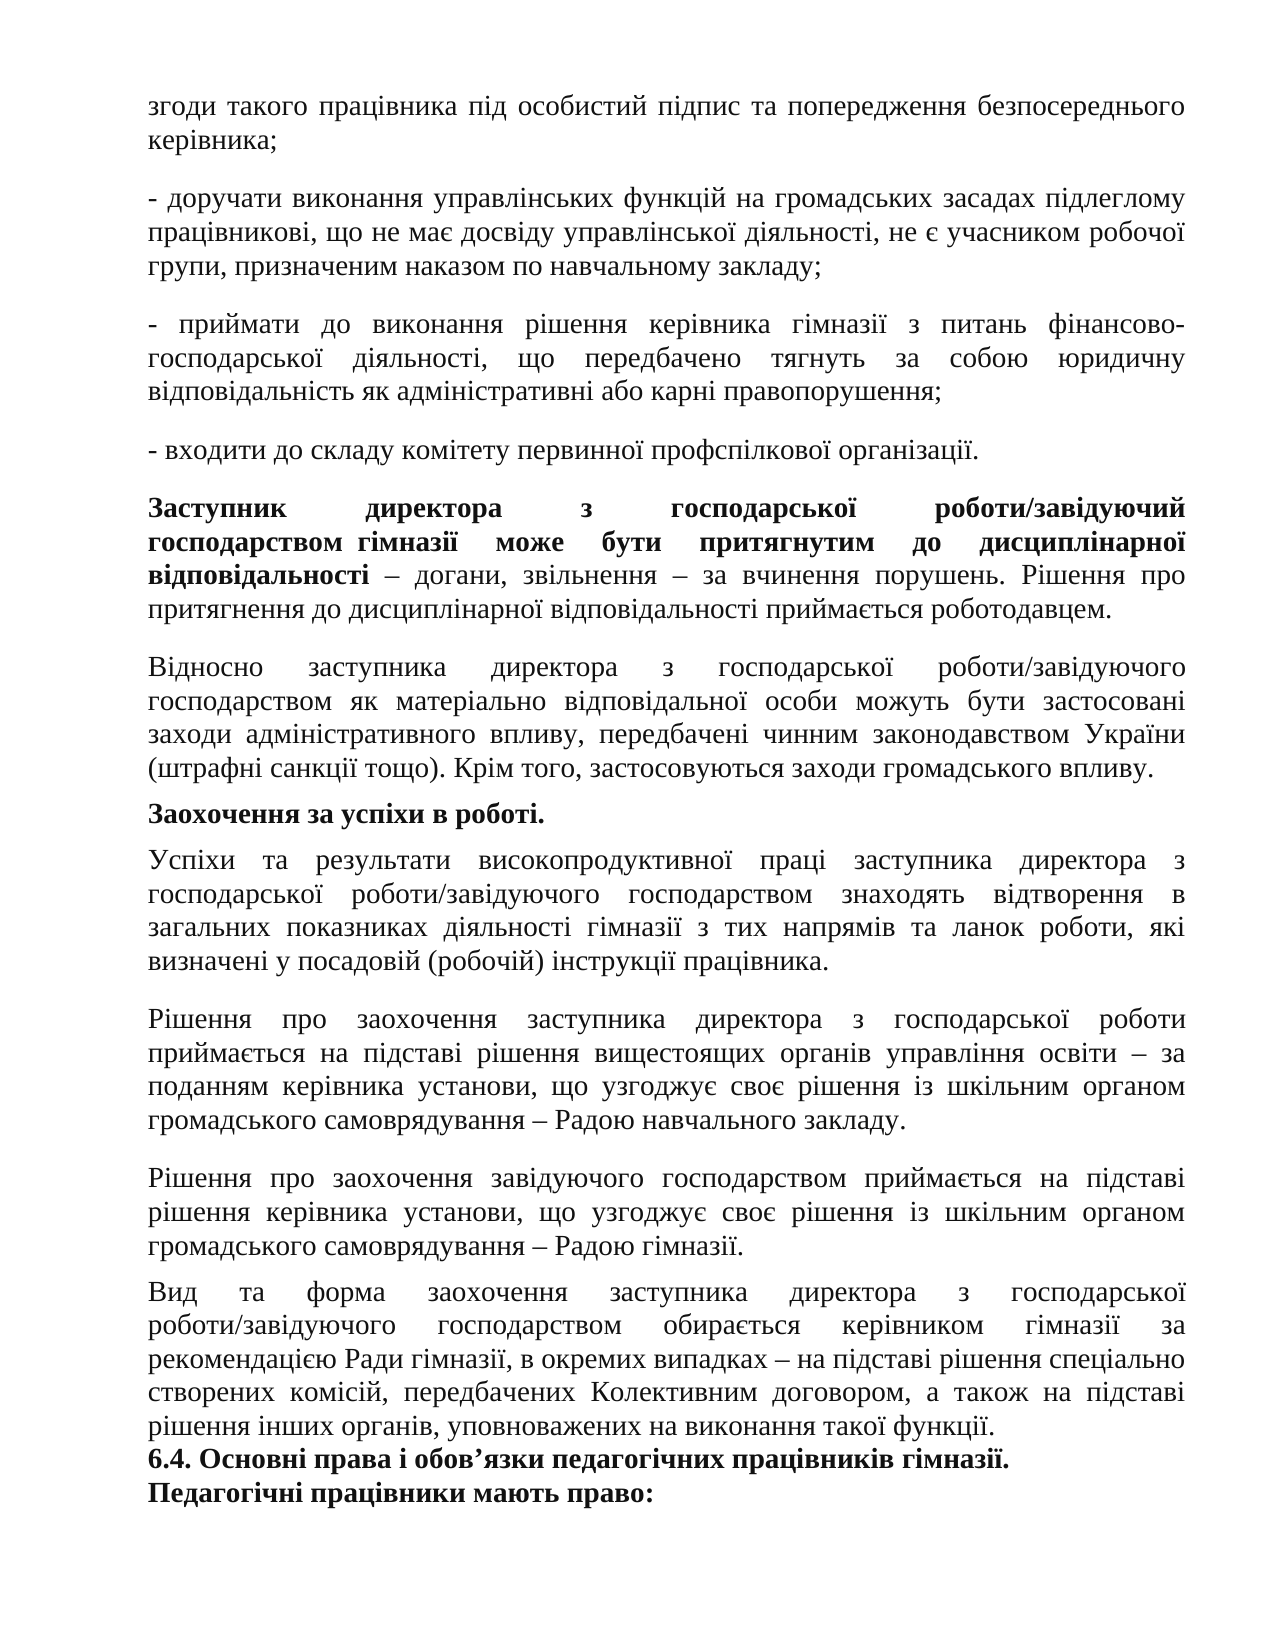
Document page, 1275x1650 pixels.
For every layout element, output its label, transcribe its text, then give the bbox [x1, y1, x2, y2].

text 6.4. Основні права і обов’язки педагогічних працівників гімназії. [148, 1441, 1186, 1475]
text Заохочення за успіхи в роботі. [148, 796, 1186, 830]
text Вид та форма заохочення заступника директора з господарської роботи/завідуючого господарством обирається керівником гімназії за рекомендацією Ради гімназії, в окремих випадках – на підставі рішення спеціально створених комісій, передбачених Колективним договором, а також на підставі рішення інших органів, уповноважених на виконання такої функції. [148, 1274, 1186, 1441]
text - приймати до виконання рішення керівника гімназії з питань фінансово-господарської діяльності, що передбачено тягнуть за собою юридичну відповідальність як адміністративні або карні правопорушення; [148, 306, 1186, 407]
text згоди такого працівника під особистий підпис та попередження безпосереднього керівника; [148, 88, 1186, 156]
text Відносно заступника директора з господарської роботи/завідуючого господарством як матеріально відповідальної особи можуть бути застосовані заходи адміністративного впливу, передбачені чинним законодавством України (штрафні санкції тощо). Крім того, застосовуються заходи громадського впливу. [148, 649, 1186, 784]
text Рішення про заохочення заступника директора з господарської роботи приймається на підставі рішення вищестоящих органів управління освіти – за поданням керівника установи, що узгоджує своє рішення із шкільним органом громадського самоврядування – Радою навчального закладу. [148, 1001, 1186, 1136]
text - доручати виконання управлінських функцій на громадських засадах підлеглому працівникові, що не має досвіду управлінської діяльності, не є учасником робочої групи, призначеним наказом по навчальному закладу; [148, 181, 1186, 281]
text Педагогічні працівники мають право: [148, 1475, 1186, 1508]
text Заступник директора з господарської роботи/завідуючий господарством гімназії може бути притягнутим до дисциплінарної відповідальності – догани, звільнення – за вчинення порушень. Рішення про притягнення до дисциплінарної відповідальності приймається роботодавцем. [148, 490, 1186, 624]
text Успіхи та результати високопродуктивної праці заступника директора з господарської роботи/завідуючого господарством знаходять відтворення в загальних показниках діяльності гімназії з тих напрямів та ланок роботи, які визначені у посадовій (робочій) інструкції працівника. [148, 842, 1186, 976]
text Рішення про заохочення завідуючого господарством приймається на підставі рішення керівника установи, що узгоджує своє рішення із шкільним органом громадського самоврядування – Радою гімназії. [148, 1161, 1186, 1261]
text - входити до складу комітету первинної профспілкової організації. [148, 432, 1186, 465]
